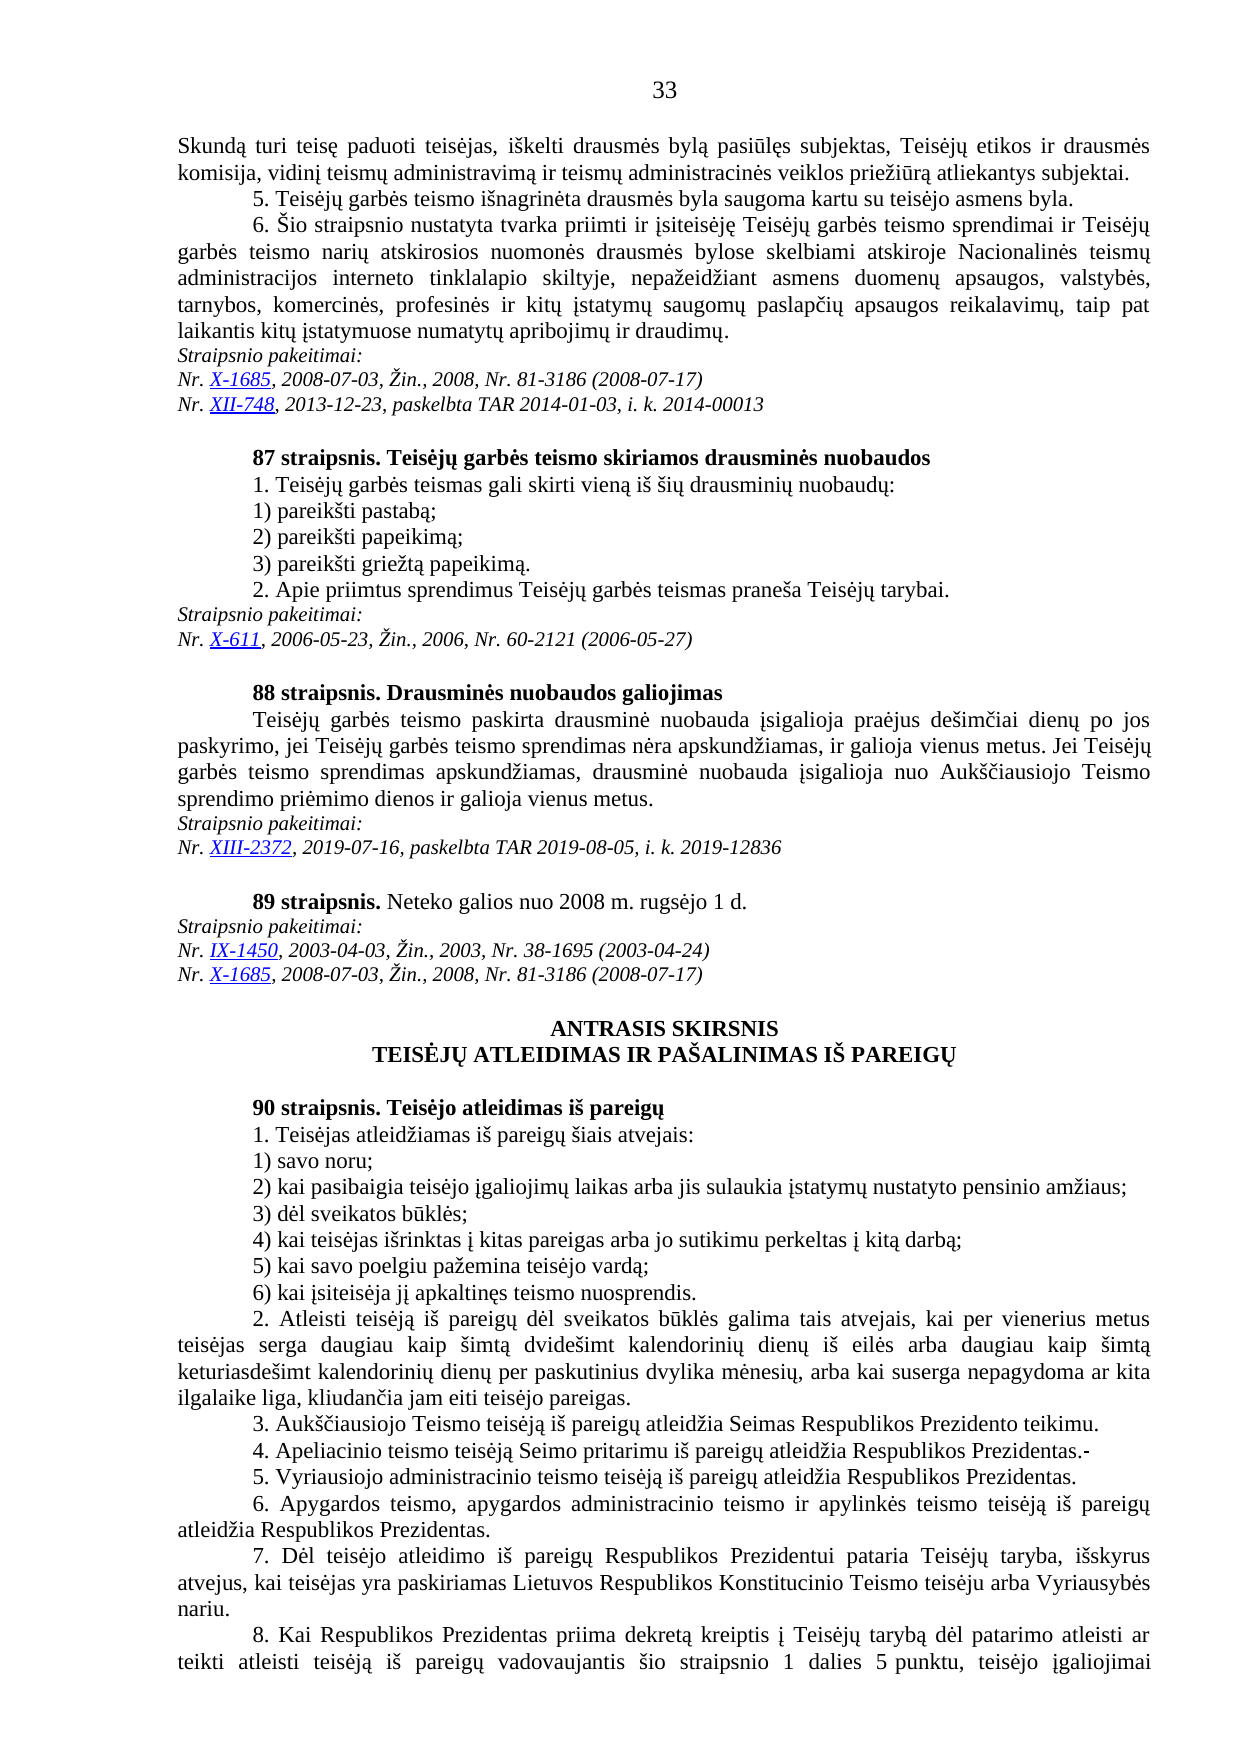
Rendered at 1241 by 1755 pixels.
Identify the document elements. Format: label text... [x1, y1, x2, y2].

text TEISĖJŲ ATLEIDIMAS IR PAŠALINIMAS IŠ PAREIGŲ [177, 1042, 1152, 1068]
text 6) kai įsiteisėja jį apkaltinęs teismo nuosprendis. [177, 1279, 1152, 1305]
text 5. Teisėjų garbės teismo išnagrinėta drausmės byla saugoma kartu su teisėjo asmens byla. [177, 185, 1152, 212]
text Skundą turi teisę paduoti teisėjas, iškelti drausmės bylą pasiūlęs subjektas, Teisėjų etikos ir drausmės komisija, vidinį teismų administravimą ir teismų administracinės veiklos priežiūrą atliekantys subjektai. [177, 132, 1152, 185]
text 5) kai savo poelgiu pažemina teisėjo vardą; [177, 1252, 1152, 1279]
text 2) pareikšti papeikimą; [177, 523, 1152, 550]
text 3) pareikšti griežtą papeikimą. [177, 550, 1152, 576]
text Straipsnio pakeitimai: [177, 914, 1152, 938]
text 87 straipsnis. Teisėjų garbės teismo skiriamos drausminės nuobaudos [177, 444, 1152, 471]
text Teisėjų garbės teismo paskirta drausminė nuobauda įsigalioja praėjus dešimčiai dienų po jos paskyrimo, jei Teisėjų garbės teismo sprendimas nėra apskundžiamas, ir galioja vienus metus. Jei Teisėjų garbės teismo sprendimas apskundžiamas, drausminė nuobauda įsigalioja nuo Aukščiausiojo Teismo sprendimo priėmimo dienos ir galioja vienus metus. [177, 706, 1152, 811]
text 4. Apeliacinio teismo teisėją Seimo pritarimu iš pareigų atleidžia Respublikos Prezidentas. [177, 1437, 1152, 1463]
text 2. Atleisti teisėją iš pareigų dėl sveikatos būklės galima tais atvejais, kai per vienerius metus teisėjas serga daugiau kaip šimtą dvidešimt kalendorinių dienų iš eilės arba daugiau kaip šimtą keturiasdešimt kalendorinių dienų per paskutinius dvylika mėnesių, arba kai suserga nepagydoma ar kita ilgalaike liga, kliudančia jam eiti teisėjo pareigas. [177, 1305, 1152, 1411]
text Straipsnio pakeitimai: [177, 811, 1152, 835]
text Nr. XIII-2372, 2019-07-16, paskelbta TAR 2019-08-05, i. k. 2019-12836 [177, 835, 1152, 859]
text 6. Šio straipsnio nustatyta tvarka priimti ir įsiteisėję Teisėjų garbės teismo sprendimai ir Teisėjų garbės teismo narių atskirosios nuomonės drausmės bylose skelbiami atskiroje Nacionalinės teismų administracijos interneto tinklalapio skiltyje, nepažeidžiant asmens duomenų apsaugos, valstybės, tarnybos, komercinės, profesinės ir kitų įstatymų saugomų paslapčių apsaugos reikalavimų, taip pat laikantis kitų įstatymuose numatytų apribojimų ir draudimų. [177, 212, 1152, 343]
text Nr. X-611, 2006-05-23, Žin., 2006, Nr. 60-2121 (2006-05-27) [177, 626, 1152, 651]
text 3. Aukščiausiojo Teismo teisėją iš pareigų atleidžia Seimas Respublikos Prezidento teikimu. [177, 1411, 1152, 1437]
text 6. Apygardos teismo, apygardos administracinio teismo ir apylinkės teismo teisėją iš pareigų atleidžia Respublikos Prezidentas. [177, 1489, 1152, 1542]
text 7. Dėl teisėjo atleidimo iš pareigų Respublikos Prezidentui pataria Teisėjų taryba, išskyrus atvejus, kai teisėjas yra paskiriamas Lietuvos Respublikos Konstitucinio Teismo teisėju arba Vyriausybės nariu. [177, 1542, 1152, 1621]
text Nr. XII-748, 2013-12-23, paskelbta TAR 2014-01-03, i. k. 2014-00013 [177, 391, 1152, 416]
text 5. Vyriausiojo administracinio teismo teisėją iš pareigų atleidžia Respublikos Prezidentas. [177, 1463, 1152, 1489]
text 1) pareikšti pastabą; [177, 497, 1152, 523]
text Nr. IX-1450, 2003-04-03, Žin., 2003, Nr. 38-1695 (2003-04-24) [177, 938, 1152, 962]
text 88 straipsnis. Drausminės nuobaudos galiojimas [177, 679, 1152, 706]
text 1) savo noru; [177, 1147, 1152, 1173]
text ANTRASIS SKIRSNIS [177, 1015, 1152, 1042]
text 2. Apie priimtus sprendimus Teisėjų garbės teismas praneša Teisėjų tarybai. [177, 576, 1152, 602]
text Nr. X-1685, 2008-07-03, Žin., 2008, Nr. 81-3186 (2008-07-17) [177, 367, 1152, 391]
text 89 straipsnis. Neteko galios nuo 2008 m. rugsėjo 1 d. [177, 888, 1152, 914]
text Straipsnio pakeitimai: [177, 602, 1152, 626]
text 90 straipsnis. Teisėjo atleidimas iš pareigų [177, 1094, 1152, 1121]
text 1. Teisėjas atleidžiamas iš pareigų šiais atvejais: [177, 1121, 1152, 1147]
text 1. Teisėjų garbės teismas gali skirti vieną iš šių drausminių nuobaudų: [177, 471, 1152, 497]
text Straipsnio pakeitimai: [177, 343, 1152, 367]
text Nr. X-1685, 2008-07-03, Žin., 2008, Nr. 81-3186 (2008-07-17) [177, 962, 1152, 986]
text 4) kai teisėjas išrinktas į kitas pareigas arba jo sutikimu perkeltas į kitą darbą; [177, 1226, 1152, 1252]
text 2) kai pasibaigia teisėjo įgaliojimų laikas arba jis sulaukia įstatymų nustatyto pensinio amžiaus; [177, 1173, 1152, 1200]
text 3) dėl sveikatos būklės; [177, 1200, 1152, 1226]
text 8. Kai Respublikos Prezidentas priima dekretą kreiptis į Teisėjų tarybą dėl patarimo atleisti ar teikti atleisti teisėją iš pareigų vadovaujantis šio straipsnio 1 dalies 5 punktu, teisėjo įgaliojimai [177, 1621, 1152, 1674]
